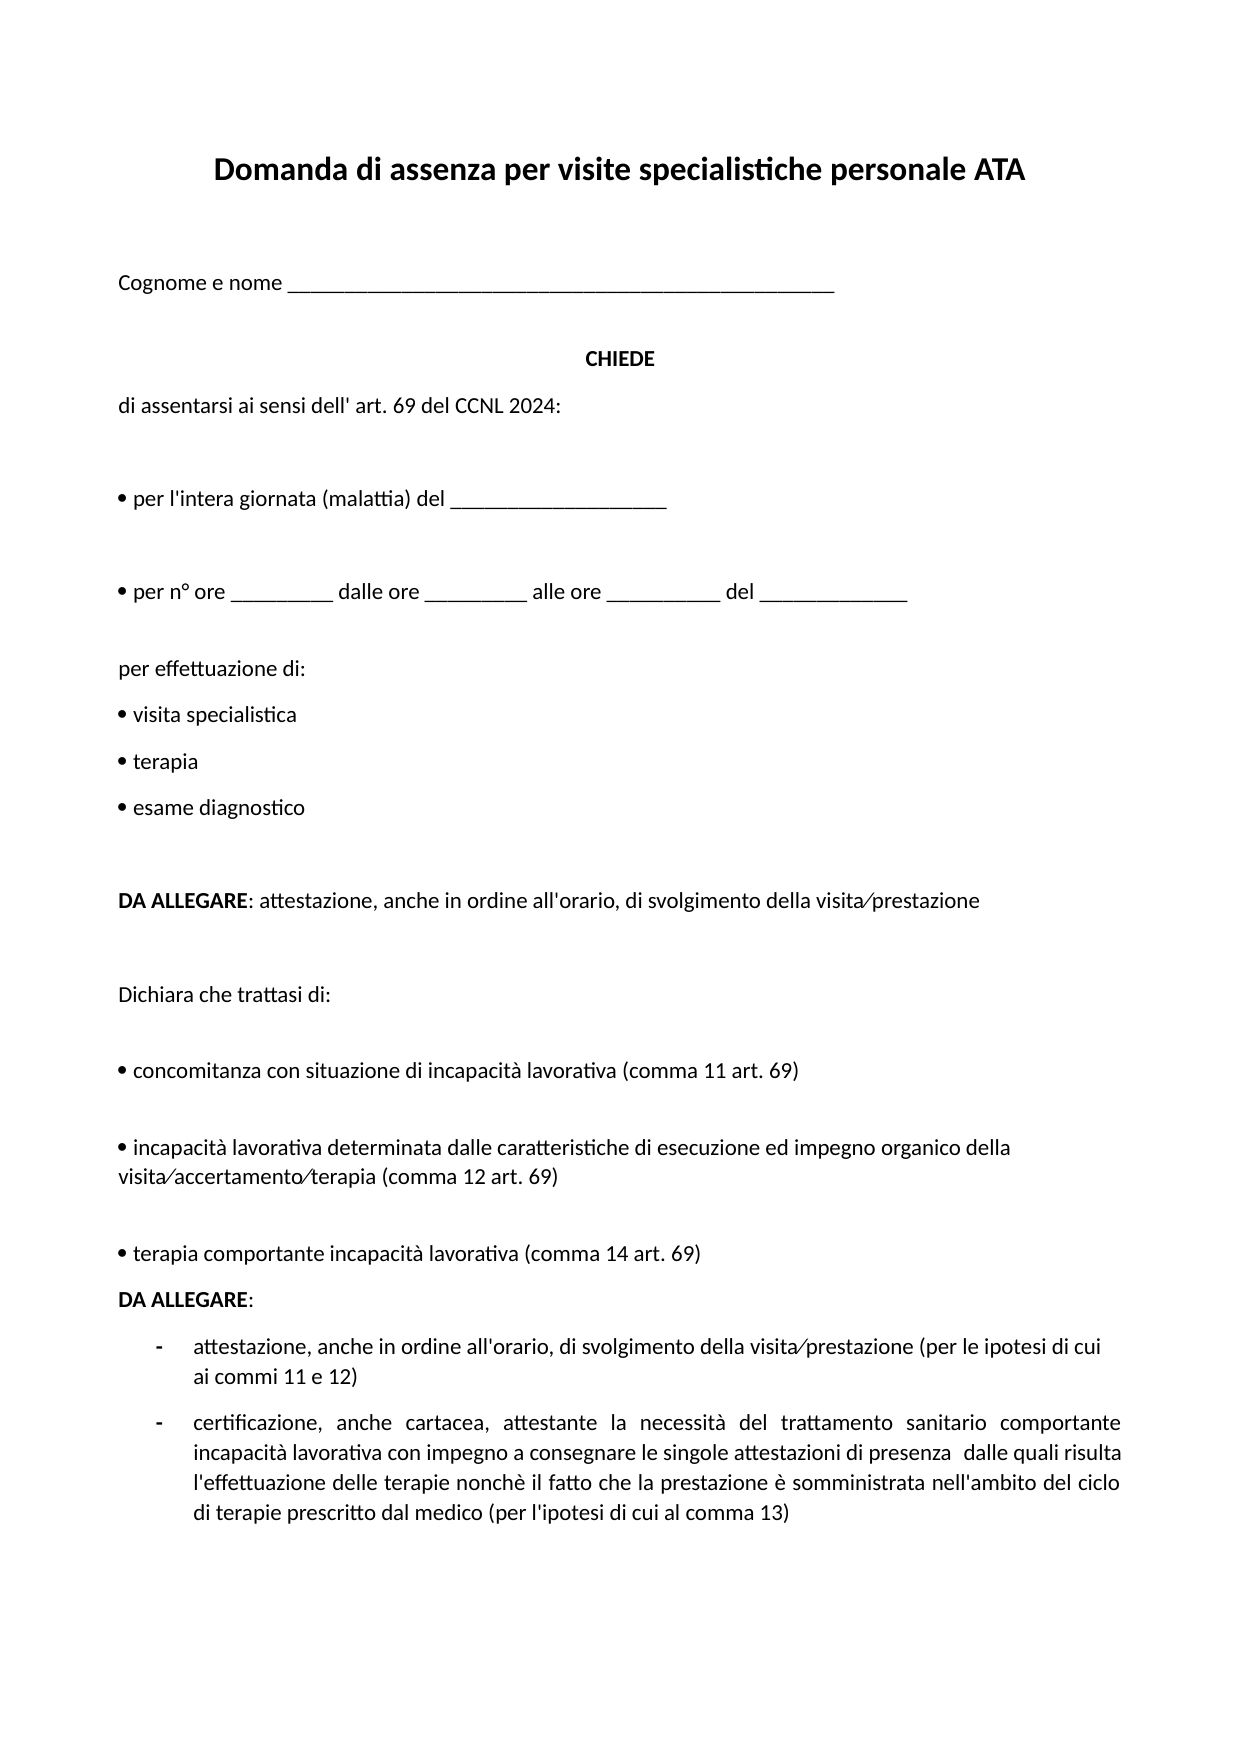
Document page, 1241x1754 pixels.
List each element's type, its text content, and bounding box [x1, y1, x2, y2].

text Dichiara che trattasi di: [118, 980, 1122, 1008]
text DA ALLEGARE: [118, 1286, 1122, 1313]
list certificazione, anche cartacea, attestante la necessità del trattamento sanitario comportante incapacità lavorativa con impegno a consegnare le singole attestazioni di presenza dalle quali risulta l'effettuazione delle terapie nonchè il fatto che la prestazione è somministrata nell'ambito del ciclo di terapie prescritto dal medico (per l'ipotesi di cui al comma 13) [156, 1408, 1122, 1526]
text  incapacità lavorativa determinata dalle caratteristiche di esecuzione ed impegno organico della visita⁄accertamento⁄terapia (comma 12 art. 69) [118, 1103, 1122, 1191]
text CHIEDE [118, 344, 1122, 372]
text per effettuazione di: [118, 654, 1122, 682]
text  terapia comportante incapacità lavorativa (comma 14 art. 69) [118, 1209, 1122, 1267]
text Domanda di assenza per visite specialistiche personale ATA [118, 148, 1122, 188]
text  esame diagnostico [118, 793, 1122, 821]
list attestazione, anche in ordine all'orario, di svolgimento della visita⁄prestazione (per le ipotesi di cui ai commi 11 e 12) [156, 1332, 1122, 1390]
text di assentarsi ai sensi dell' art. 69 del CCNL 2024: [118, 391, 1122, 419]
text  per l'intera giornata (malattia) del ___________________ [118, 484, 1122, 512]
text DA ALLEGARE: attestazione, anche in ordine all'orario, di svolgimento della visita⁄prestazione [118, 887, 1122, 914]
text  concomitanza con situazione di incapacità lavorativa (comma 11 art. 69) [118, 1026, 1122, 1084]
text Cognome e nome ________________________________________________ [118, 268, 1122, 326]
text  per n° ore _________ dalle ore _________ alle ore __________ del _____________ [118, 577, 1122, 635]
text  visita specialistica [118, 700, 1122, 728]
text  terapia [118, 747, 1122, 775]
